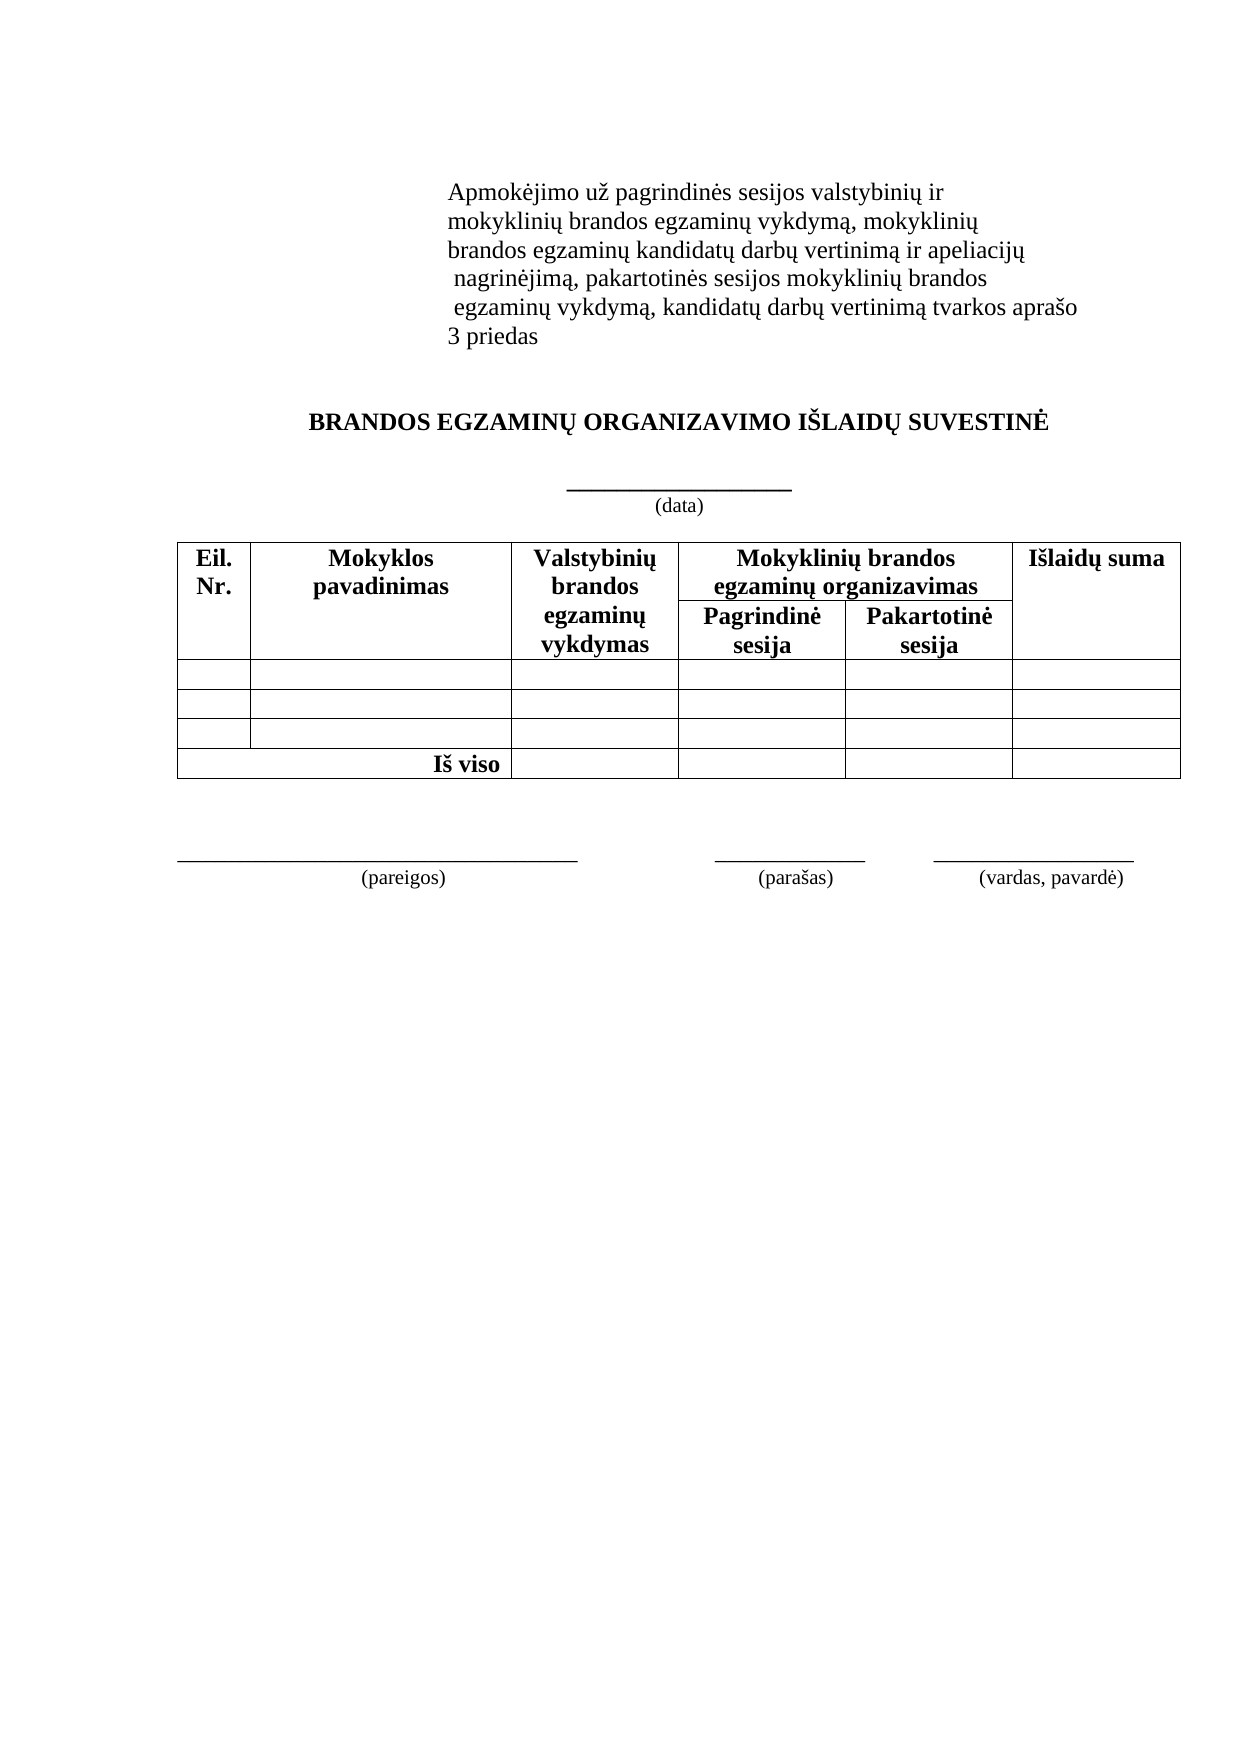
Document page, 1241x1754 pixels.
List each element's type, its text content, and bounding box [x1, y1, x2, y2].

text (pareigos) (parašas) (vardas, pavardė) [177, 865, 1181, 889]
table_cell [178, 690, 250, 718]
table_header Mokyklos pavadinimas [251, 543, 511, 659]
text mokyklinių brandos egzaminų vykdymą, mokyklinių [447, 206, 1181, 235]
table_cell [846, 660, 1012, 688]
table_cell [846, 719, 1012, 748]
table_cell [679, 690, 845, 718]
table_cell [1013, 660, 1180, 688]
table_cell Iš viso [178, 749, 511, 778]
table_header Mokyklinių brandos egzaminų organizavimas [679, 543, 1012, 600]
table_cell [178, 719, 250, 748]
table_cell [251, 660, 511, 688]
table_cell [178, 660, 250, 688]
text 3 priedas [447, 321, 1181, 350]
table_cell [1013, 749, 1180, 778]
text egzaminų vykdymą, kandidatų darbų vertinimą tvarkos aprašo [447, 292, 1181, 321]
text ________________________________ ____________ ________________ [177, 836, 1181, 865]
text __________________ [177, 465, 1181, 493]
table_cell [846, 690, 1012, 718]
table_cell Pagrindinė sesija [679, 601, 845, 659]
text BRANDOS EGZAMINŲ ORGANIZAVIMO IŠLAIDŲ SUVESTINĖ [177, 407, 1181, 436]
table_cell [512, 719, 678, 748]
table_cell [251, 719, 511, 748]
table_cell [846, 749, 1012, 778]
table_cell Pakartotinė sesija [846, 601, 1012, 659]
table_cell [679, 749, 845, 778]
table_header Išlaidų suma [1013, 543, 1180, 659]
text nagrinėjimą, pakartotinės sesijos mokyklinių brandos [447, 263, 1181, 292]
text brandos egzaminų kandidatų darbų vertinimą ir apeliacijų [447, 235, 1181, 263]
table_header Valstybinių brandos egzaminų vykdymas [512, 543, 678, 659]
table_cell [512, 749, 678, 778]
table_cell [679, 660, 845, 688]
table_cell [512, 660, 678, 688]
table_cell [512, 690, 678, 718]
text Apmokėjimo už pagrindinės sesijos valstybinių ir [447, 177, 1181, 206]
table_cell [1013, 690, 1180, 718]
table_cell [251, 690, 511, 718]
text (data) [177, 493, 1181, 517]
table_cell [1013, 719, 1180, 748]
table_header Eil. Nr. [178, 543, 250, 659]
table_cell [679, 719, 845, 748]
